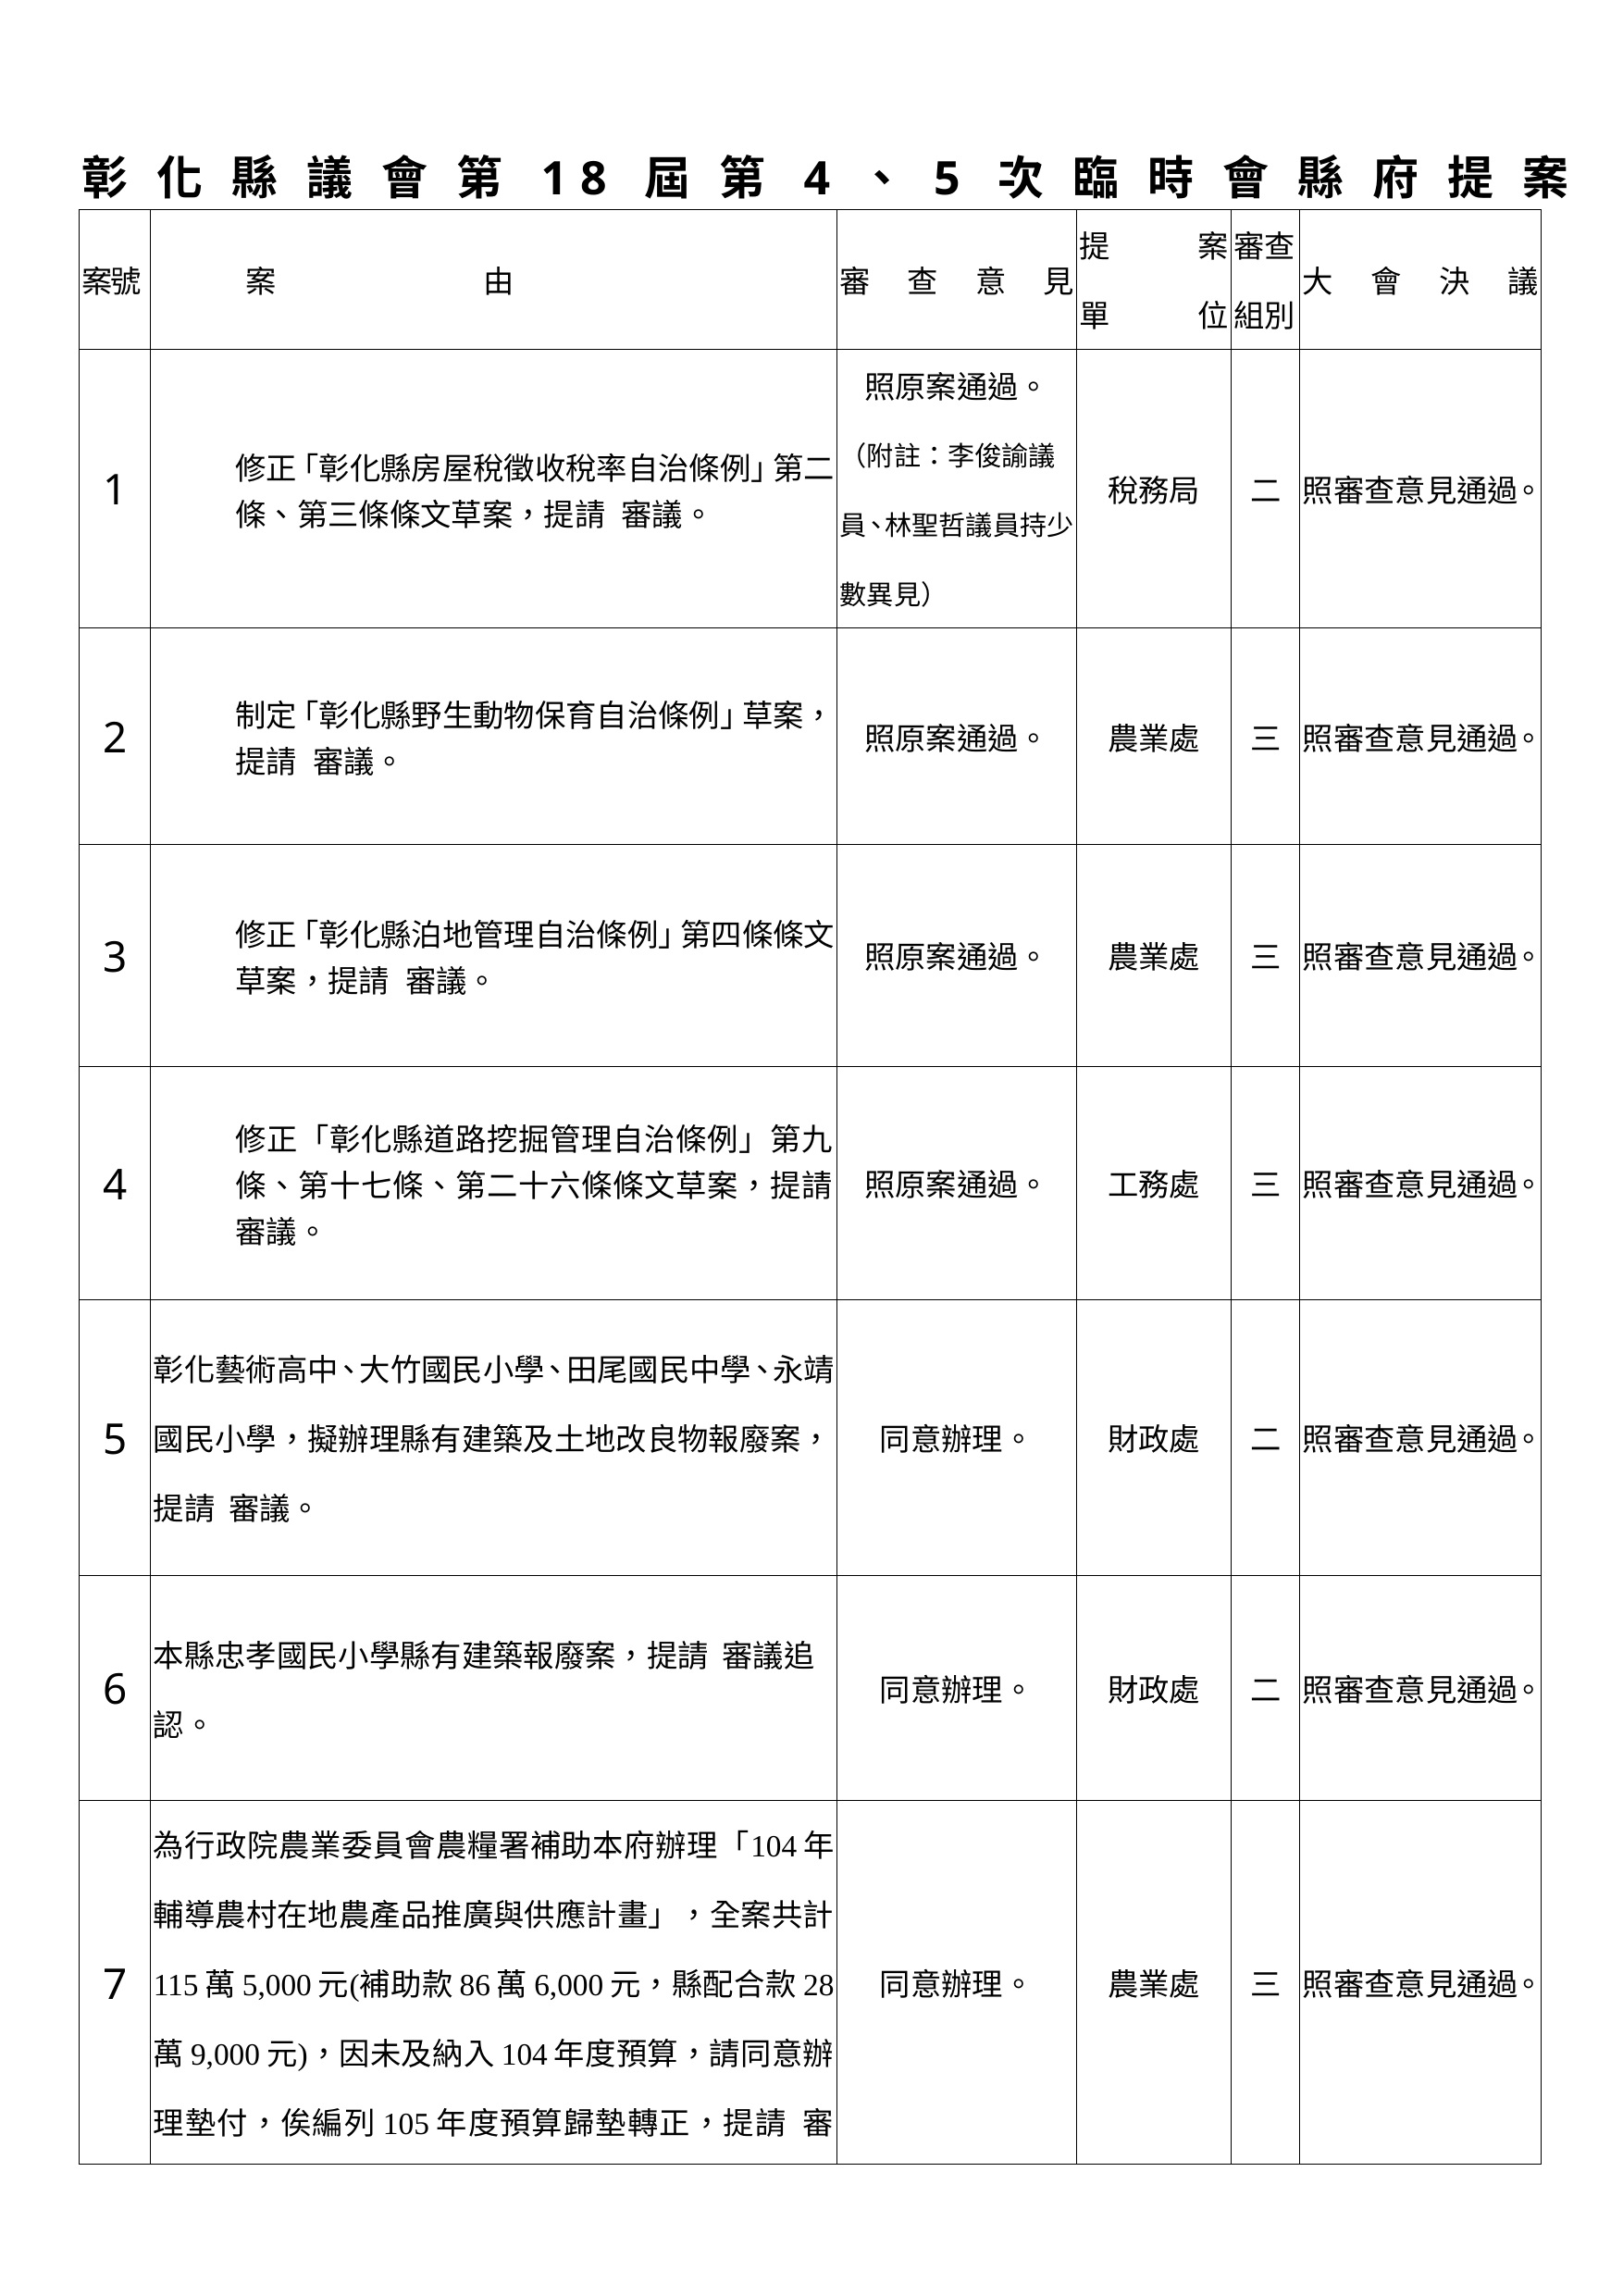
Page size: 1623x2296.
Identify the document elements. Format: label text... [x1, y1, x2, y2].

table_cell 修正「彰化縣道路挖掘管理自治條例」第九條、第十七條、第二十六條條文草案，提請 審議。 [151, 1067, 836, 1299]
table_header 提案 單位 [1077, 210, 1231, 349]
table_cell 4 [80, 1067, 150, 1299]
table_cell 三 [1232, 628, 1299, 844]
table_cell 修正「彰化縣房屋稅徵收稅率自治條例」第二條、第三條條文草案，提請 審議。 [151, 350, 836, 627]
table_cell 制定「彰化縣野生動物保育自治條例」草案，提請 審議。 [151, 628, 836, 844]
table_cell 照審查意見通過。 [1300, 1300, 1541, 1575]
table_cell 照審查意見通過。 [1300, 845, 1541, 1066]
table_cell 照審查意見通過。 [1300, 1067, 1541, 1299]
table_cell 照審查意見通過。 [1300, 1801, 1541, 2164]
table_cell 財政處 [1077, 1300, 1231, 1575]
table_cell 稅務局 [1077, 350, 1231, 627]
table_cell 農業處 [1077, 845, 1231, 1066]
table_cell 照審查意見通過。 [1300, 628, 1541, 844]
table_cell 修正「彰化縣泊地管理自治條例」第四條條文草案，提請 審議。 [151, 845, 836, 1066]
table_cell 三 [1232, 1801, 1299, 2164]
table_header 案號 [80, 210, 150, 349]
table_cell 三 [1232, 1067, 1299, 1299]
table_cell 彰化藝術高中、大竹國民小學、田尾國民中學、永靖國民小學，擬辦理縣有建築及土地改良物報廢案，提請 審議。 [151, 1300, 836, 1575]
table_cell 1 [80, 350, 150, 627]
table_cell 同意辦理。 [837, 1576, 1076, 1800]
table_cell 同意辦理。 [837, 1801, 1076, 2164]
table_header 審查意見 [837, 210, 1076, 349]
table_cell 二 [1232, 350, 1299, 627]
table_cell 二 [1232, 1300, 1299, 1575]
table_cell 照原案通過。 [837, 628, 1076, 844]
table_header 案 由 [151, 210, 836, 349]
text 彰化縣議會第18屆第4、5次臨時會縣府提案 [82, 140, 1568, 209]
table_cell 5 [80, 1300, 150, 1575]
table_header 大會決議 [1300, 210, 1541, 349]
table_cell 3 [80, 845, 150, 1066]
table_cell 照原案通過。 [837, 1067, 1076, 1299]
table_cell 農業處 [1077, 628, 1231, 844]
table_cell 2 [80, 628, 150, 844]
table_cell 二 [1232, 1576, 1299, 1800]
table_cell 照審查意見通過。 [1300, 350, 1541, 627]
table_cell 三 [1232, 845, 1299, 1066]
table_cell 7 [80, 1801, 150, 2164]
table_cell 農業處 [1077, 1801, 1231, 2164]
table_header 審查 組別 [1232, 210, 1299, 349]
table_cell 照審查意見通過。 [1300, 1576, 1541, 1800]
table_cell 6 [80, 1576, 150, 1800]
table_cell 同意辦理。 [837, 1300, 1076, 1575]
table_cell 為行政院農業委員會農糧署補助本府辦理「104年輔導農村在地農產品推廣與供應計畫」，全案共計115萬5,000元(補助款86萬6,000元，縣配合款28萬9,000元)，因未及納入104年度預算，請同意辦理墊付，俟編列105年度預算歸墊轉正，提請 審 [151, 1801, 836, 2164]
table_cell 財政處 [1077, 1576, 1231, 1800]
table_cell 照原案通過。 [837, 845, 1076, 1066]
table_cell 工務處 [1077, 1067, 1231, 1299]
table_cell 本縣忠孝國民小學縣有建築報廢案，提請 審議追認。 [151, 1576, 836, 1800]
table_cell 照原案通過。 （附註：李俊諭議員、林聖哲議員持少數異見） [837, 350, 1076, 627]
